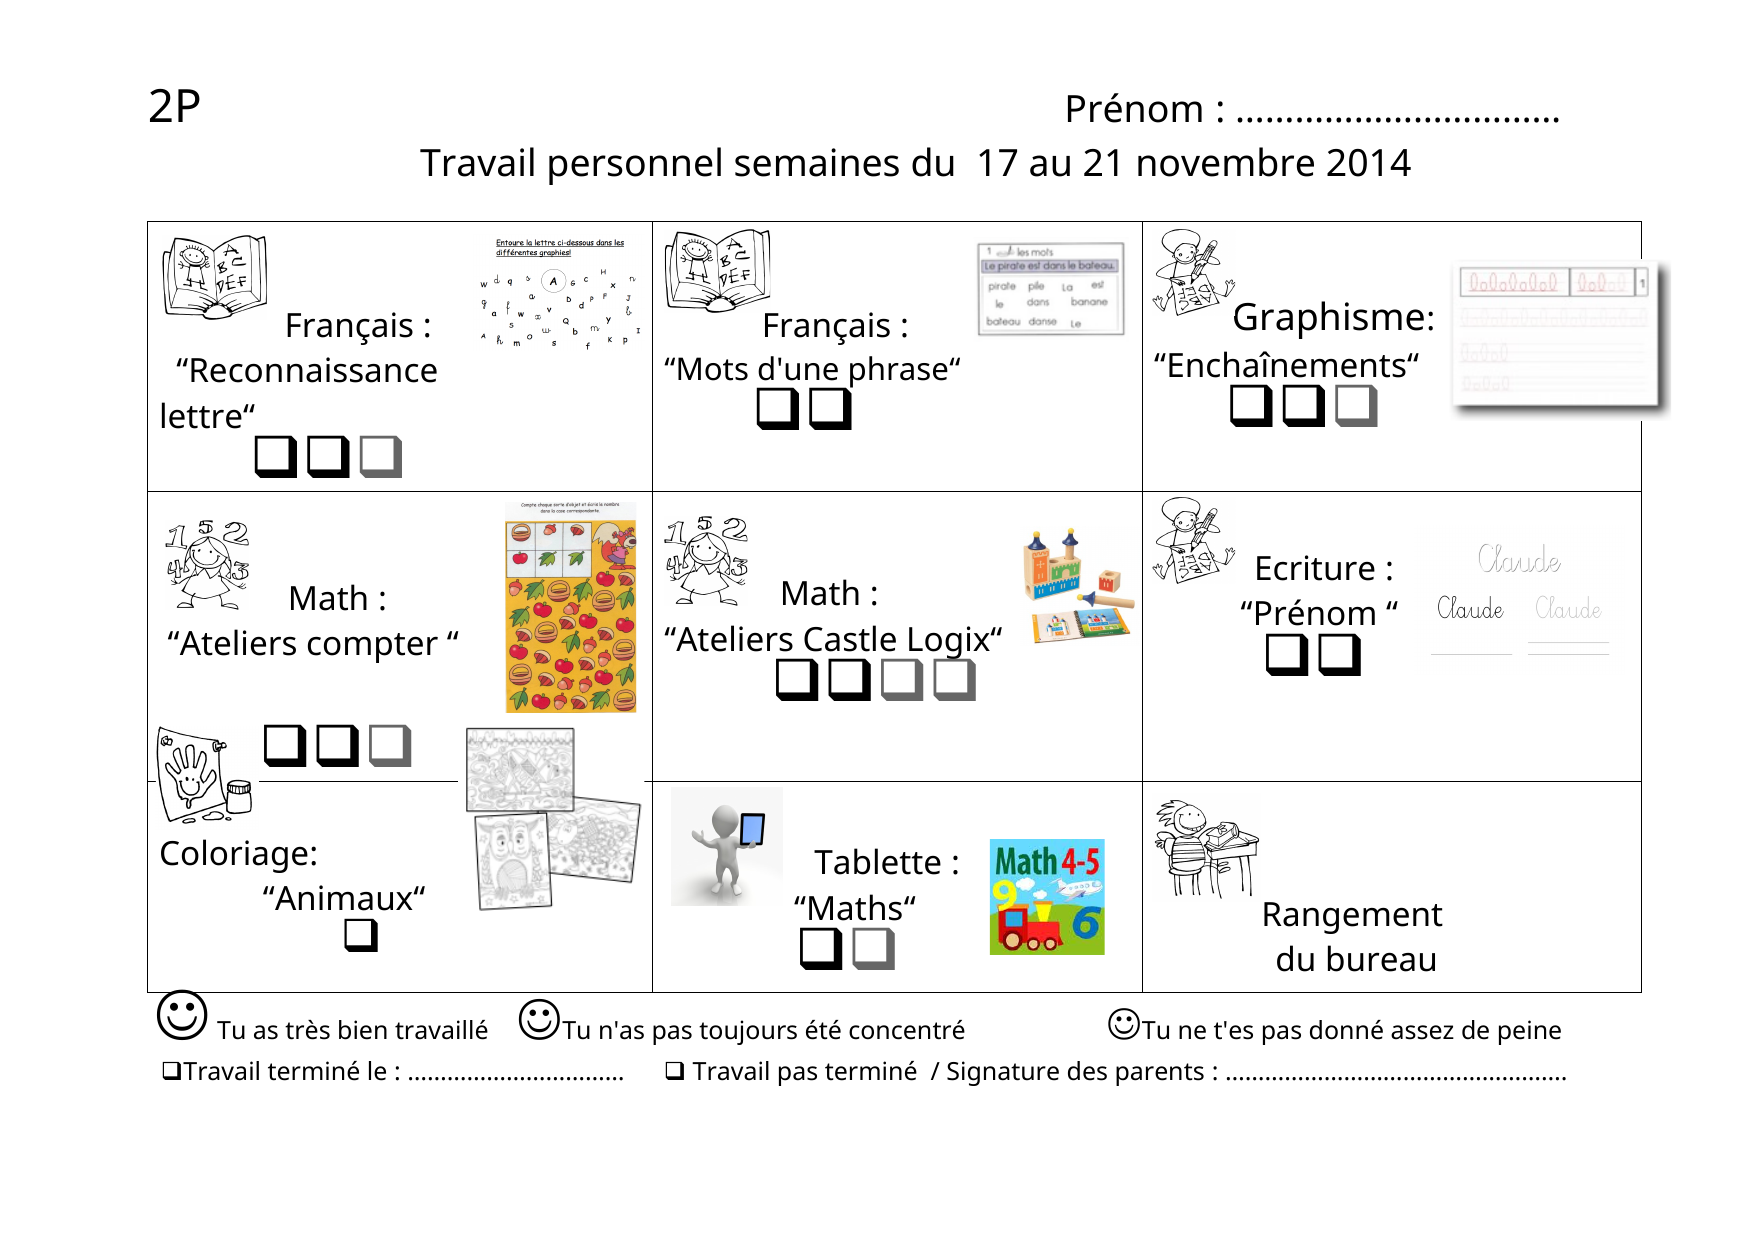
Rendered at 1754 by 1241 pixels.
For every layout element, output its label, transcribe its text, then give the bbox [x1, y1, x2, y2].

picture [1152, 229, 1236, 316]
picture [1152, 793, 1261, 902]
picture [1020, 526, 1141, 646]
text Travail terminé le : ……………………………  Travail pas terminé / Signature des parents : ……………………………………………. [148, 1053, 1684, 1087]
picture [664, 229, 771, 313]
text Travail personnel semaines du 17 au 21 novembre 2014 [148, 136, 1684, 187]
picture [165, 520, 249, 610]
table_cell [653, 782, 1142, 787]
table_cell Ecriture : “Prénom “  [1143, 492, 1641, 781]
picture [1448, 259, 1672, 421]
table_cell Math : “Ateliers compter “  [148, 492, 652, 781]
table_header Graphisme: “Enchaînements“  [1143, 222, 1641, 491]
table_cell Tablette : “Maths“  [653, 788, 1142, 992]
picture [473, 234, 645, 351]
picture [458, 722, 645, 918]
picture [973, 237, 1129, 342]
picture [505, 502, 637, 713]
picture [664, 516, 748, 606]
table_cell Rangement du bureau [1143, 782, 1641, 992]
text  Tu as très bien travaillé Tu n'as pas toujours été concentré Tu ne t'es pas donné assez de peine [148, 993, 1684, 1053]
table_header Français : “Mots d'une phrase“  [653, 222, 1142, 491]
table_header Français : “Reconnaissance lettre“  [148, 222, 652, 491]
picture [1414, 525, 1625, 675]
picture [671, 787, 783, 906]
picture [1152, 497, 1236, 584]
picture [155, 726, 259, 830]
picture [989, 839, 1105, 955]
table_cell Coloriage: “Animaux“  [148, 782, 652, 992]
picture [162, 235, 267, 320]
table_cell Math : “Ateliers Castle Logix“  [653, 492, 1142, 781]
